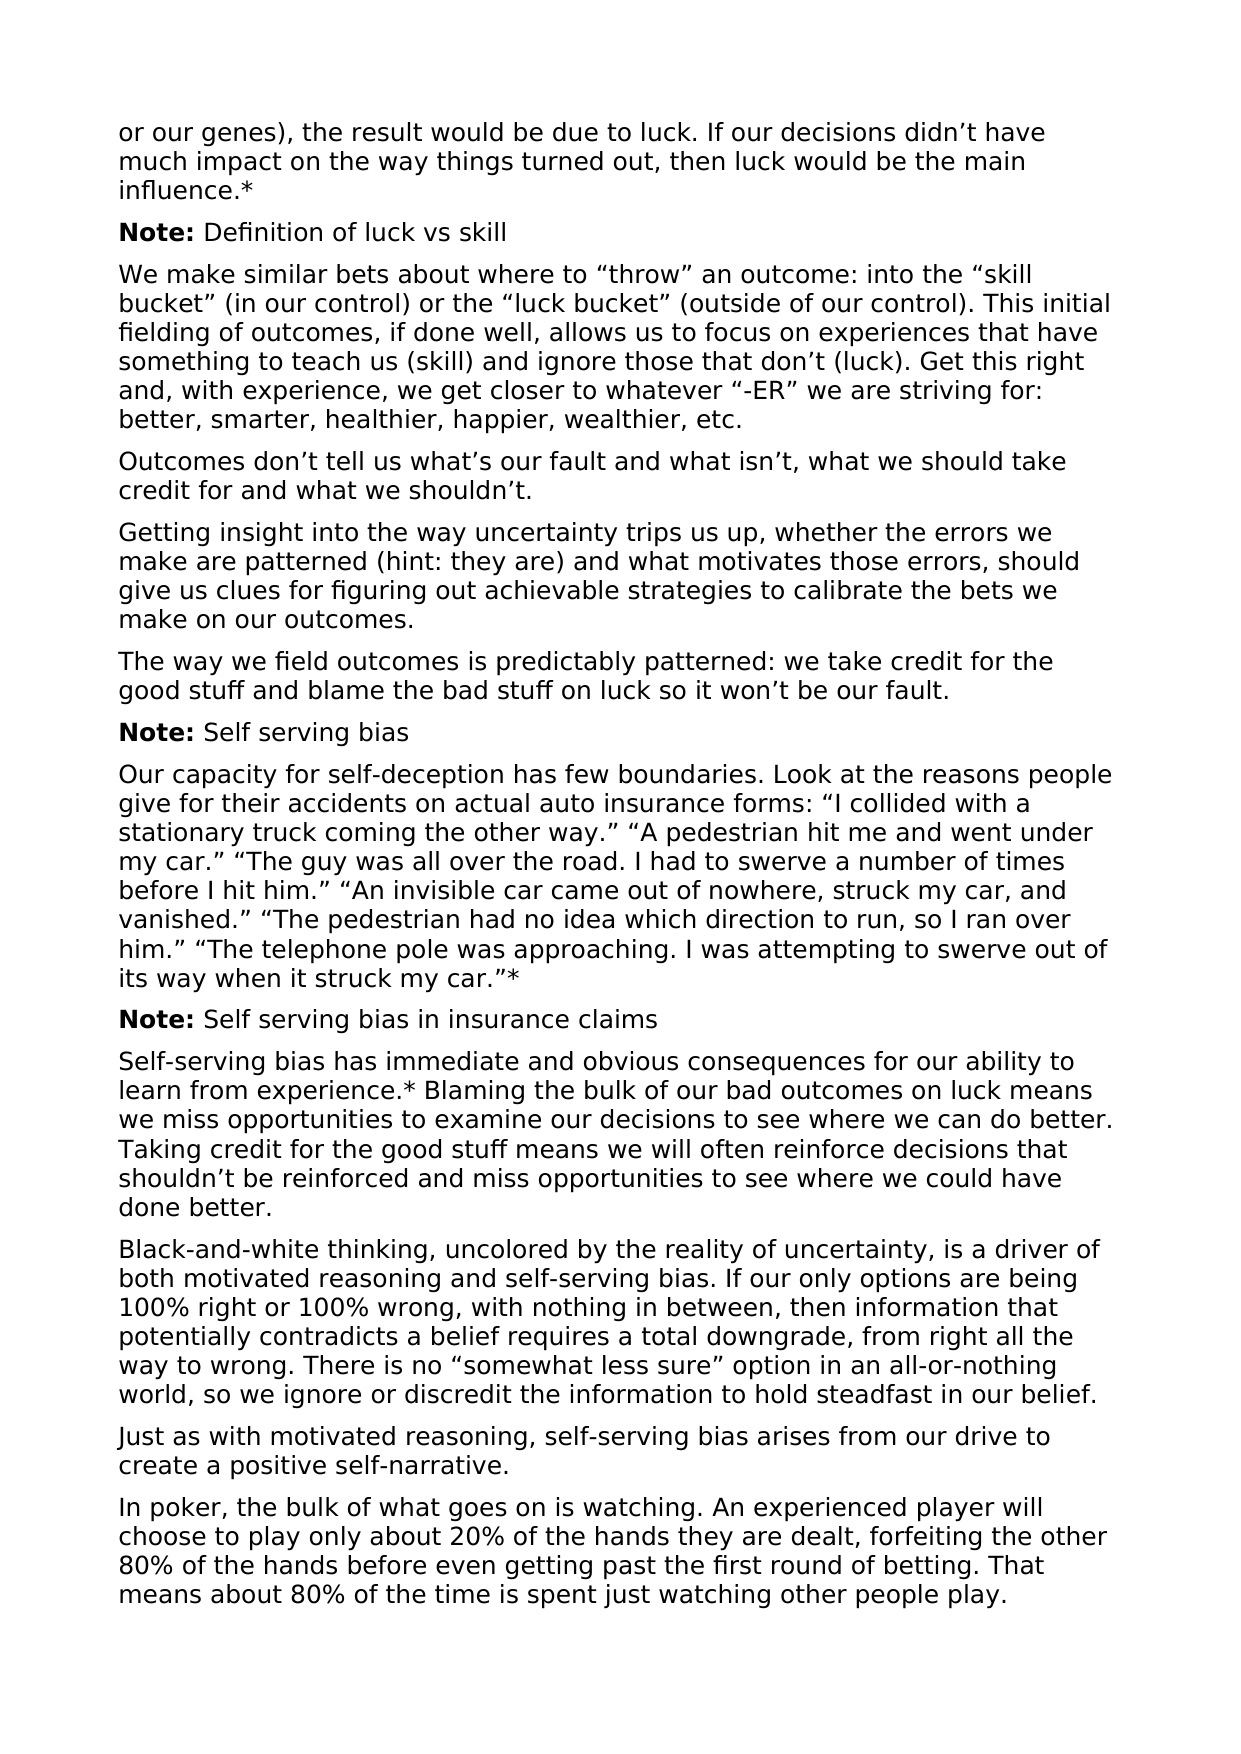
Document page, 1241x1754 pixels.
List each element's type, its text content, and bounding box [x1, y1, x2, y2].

text Note: Self serving bias in insurance claims [118, 1006, 1122, 1035]
text The way we field outcomes is predictably patterned: we take credit for the good stuff and blame the bad stuff on luck so it won’t be our fault. [118, 647, 1122, 706]
text or our genes), the result would be due to luck. If our decisions didn’t have much impact on the way things turned out, then luck would be the main influence.* [118, 118, 1122, 206]
text We make similar bets about where to “throw” an outcome: into the “skill bucket” (in our control) or the “luck bucket” (outside of our control). This initial fielding of outcomes, if done well, allows us to focus on experiences that have something to teach us (skill) and ignore those that don’t (luck). Get this right and, with experience, we get closer to whatever “-ER” we are striving for: better, smarter, healthier, happier, wealthier, etc. [118, 260, 1122, 435]
text Black-and-white thinking, uncolored by the reality of uncertainty, is a driver of both motivated reasoning and self-serving bias. If our only options are being 100% right or 100% wrong, with nothing in between, then information that potentially contradicts a belief requires a total downgrade, from right all the way to wrong. There is no “somewhat less sure” option in an all-or-nothing world, so we ignore or discredit the information to hold steadfast in our belief. [118, 1235, 1122, 1410]
text In poker, the bulk of what goes on is watching. An experienced player will choose to play only about 20% of the hands they are dealt, forfeiting the other 80% of the hands before even getting past the first round of betting. That means about 80% of the time is spent just watching other people play. [118, 1493, 1122, 1610]
text Outcomes don’t tell us what’s our fault and what isn’t, what we should take credit for and what we shouldn’t. [118, 447, 1122, 506]
text Note: Self serving bias [118, 718, 1122, 747]
text Self-serving bias has immediate and obvious consequences for our ability to learn from experience.* Blaming the bulk of our bad outcomes on luck means we miss opportunities to examine our decisions to see where we can do better. Taking credit for the good stuff means we will often reinforce decisions that shouldn’t be reinforced and miss opportunities to see where we could have done better. [118, 1047, 1122, 1222]
text Getting insight into the way uncertainty trips us up, whether the errors we make are patterned (hint: they are) and what motivates those errors, should give us clues for figuring out achievable strategies to calibrate the bets we make on our outcomes. [118, 518, 1122, 635]
text Just as with motivated reasoning, self-serving bias arises from our drive to create a positive self-narrative. [118, 1422, 1122, 1481]
text Note: Definition of luck vs skill [118, 218, 1122, 247]
text Our capacity for self-deception has few boundaries. Look at the reasons people give for their accidents on actual auto insurance forms: “I collided with a stationary truck coming the other way.” “A pedestrian hit me and went under my car.” “The guy was all over the road. I had to swerve a number of times before I hit him.” “An invisible car came out of nowhere, struck my car, and vanished.” “The pedestrian had no idea which direction to run, so I ran over him.” “The telephone pole was approaching. I was attempting to swerve out of its way when it struck my car.”* [118, 760, 1122, 993]
